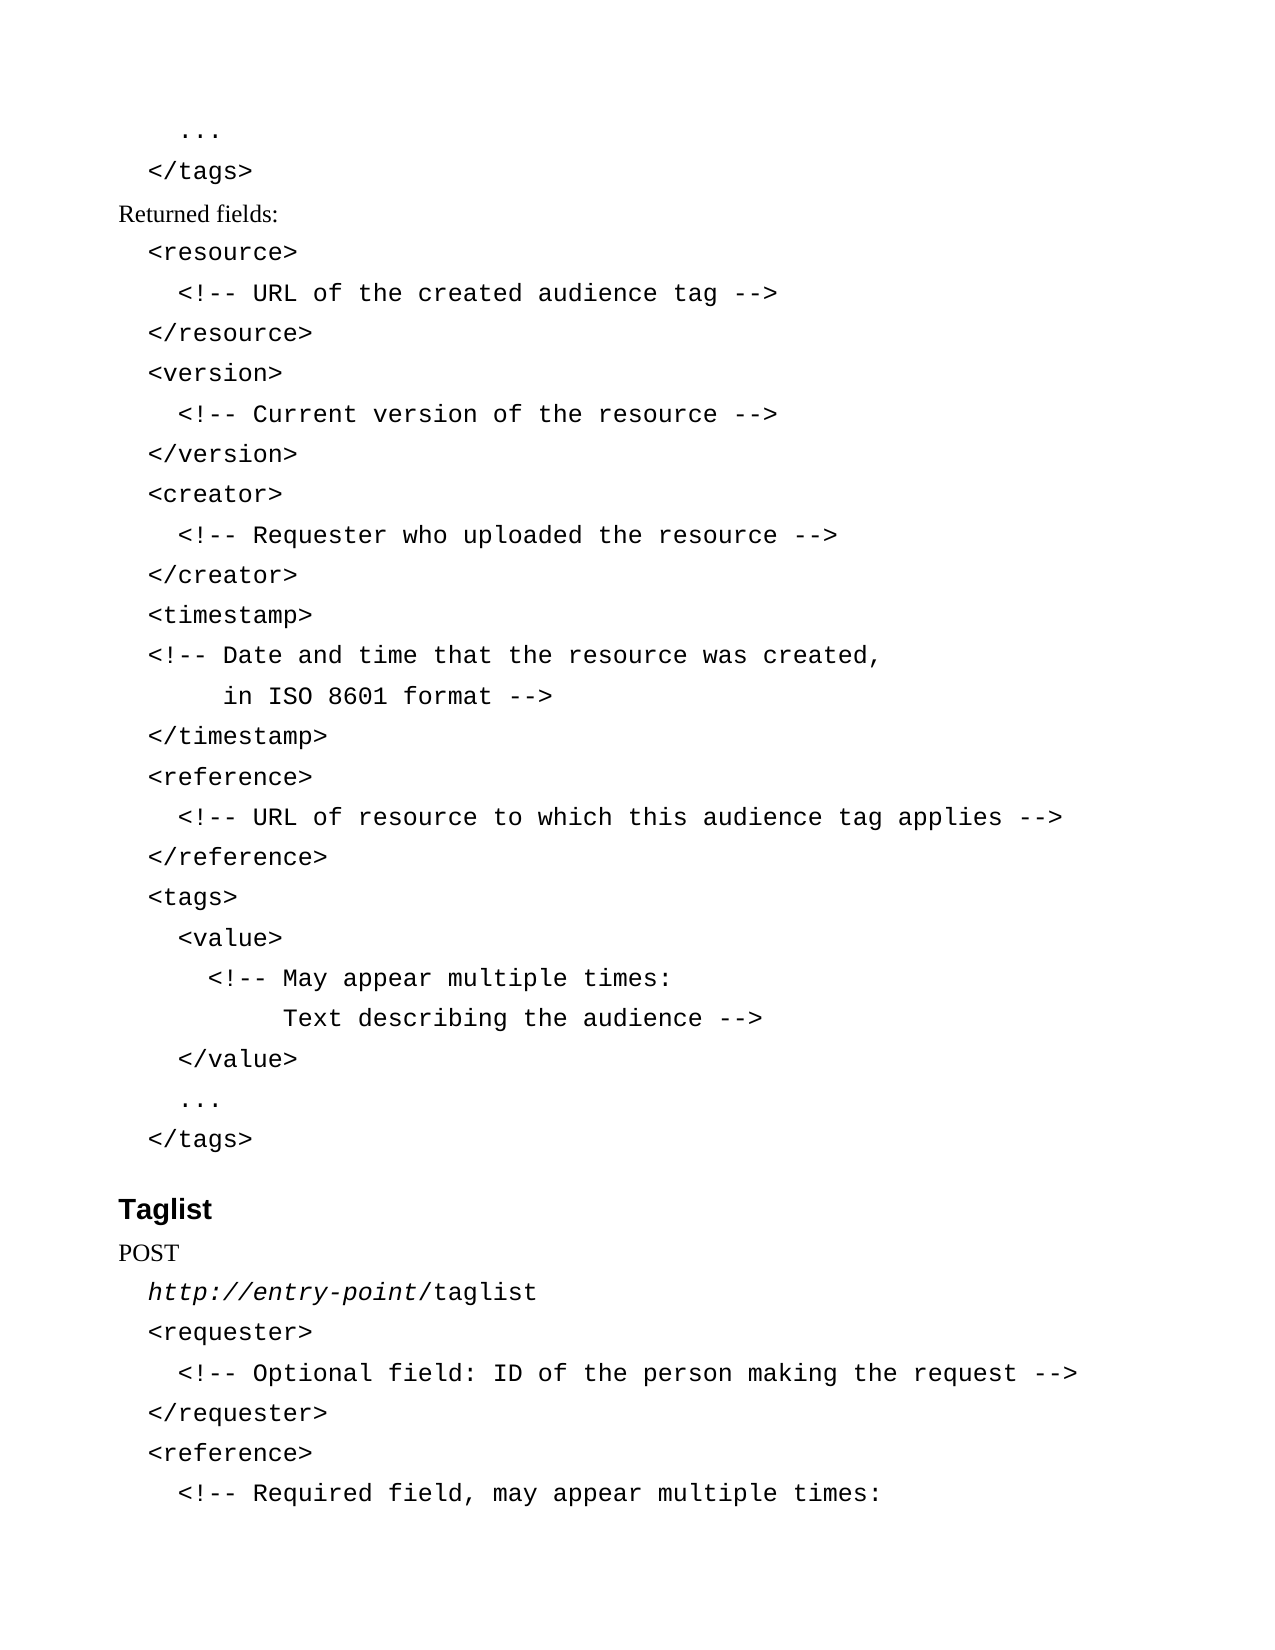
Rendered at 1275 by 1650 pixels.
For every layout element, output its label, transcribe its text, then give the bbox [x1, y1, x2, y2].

text <version> [148, 361, 1157, 389]
text <!-- Required field, may appear multiple times: [148, 1481, 1157, 1509]
text </reference> [148, 845, 1157, 873]
text Returned fields: [118, 199, 1157, 227]
text <!-- Requester who uploaded the resource --> [148, 522, 1157, 551]
text Text describing the audience --> [148, 1006, 1157, 1034]
text <!-- Date and time that the resource was created, [148, 643, 1157, 671]
subtitle Taglist [118, 1192, 1157, 1226]
text </requester> [148, 1400, 1157, 1429]
text ... [148, 1087, 1157, 1115]
text </timestamp> [148, 724, 1157, 752]
text <requester> [148, 1320, 1157, 1348]
text <!-- May appear multiple times: [148, 966, 1157, 994]
text <!-- Current version of the resource --> [148, 401, 1157, 429]
text <!-- URL of the created audience tag --> [148, 280, 1157, 309]
text in ISO 8601 format --> [148, 683, 1157, 712]
text <resource> [148, 240, 1157, 268]
text <!-- Optional field: ID of the person making the request --> [148, 1360, 1157, 1388]
text </version> [148, 442, 1157, 470]
text </value> [148, 1046, 1157, 1074]
text <value> [148, 925, 1157, 954]
text ... [148, 118, 1157, 146]
text </tags> [148, 158, 1157, 187]
text </tags> [148, 1127, 1157, 1155]
text POST [118, 1238, 1157, 1267]
text <timestamp> [148, 603, 1157, 631]
text <reference> [148, 764, 1157, 792]
text <creator> [148, 482, 1157, 510]
text http://entry-point/taglist [148, 1279, 1157, 1308]
text <!-- URL of resource to which this audience tag applies --> [148, 804, 1157, 833]
text <tags> [148, 885, 1157, 913]
text </resource> [148, 321, 1157, 349]
text </creator> [148, 562, 1157, 591]
text <reference> [148, 1441, 1157, 1469]
